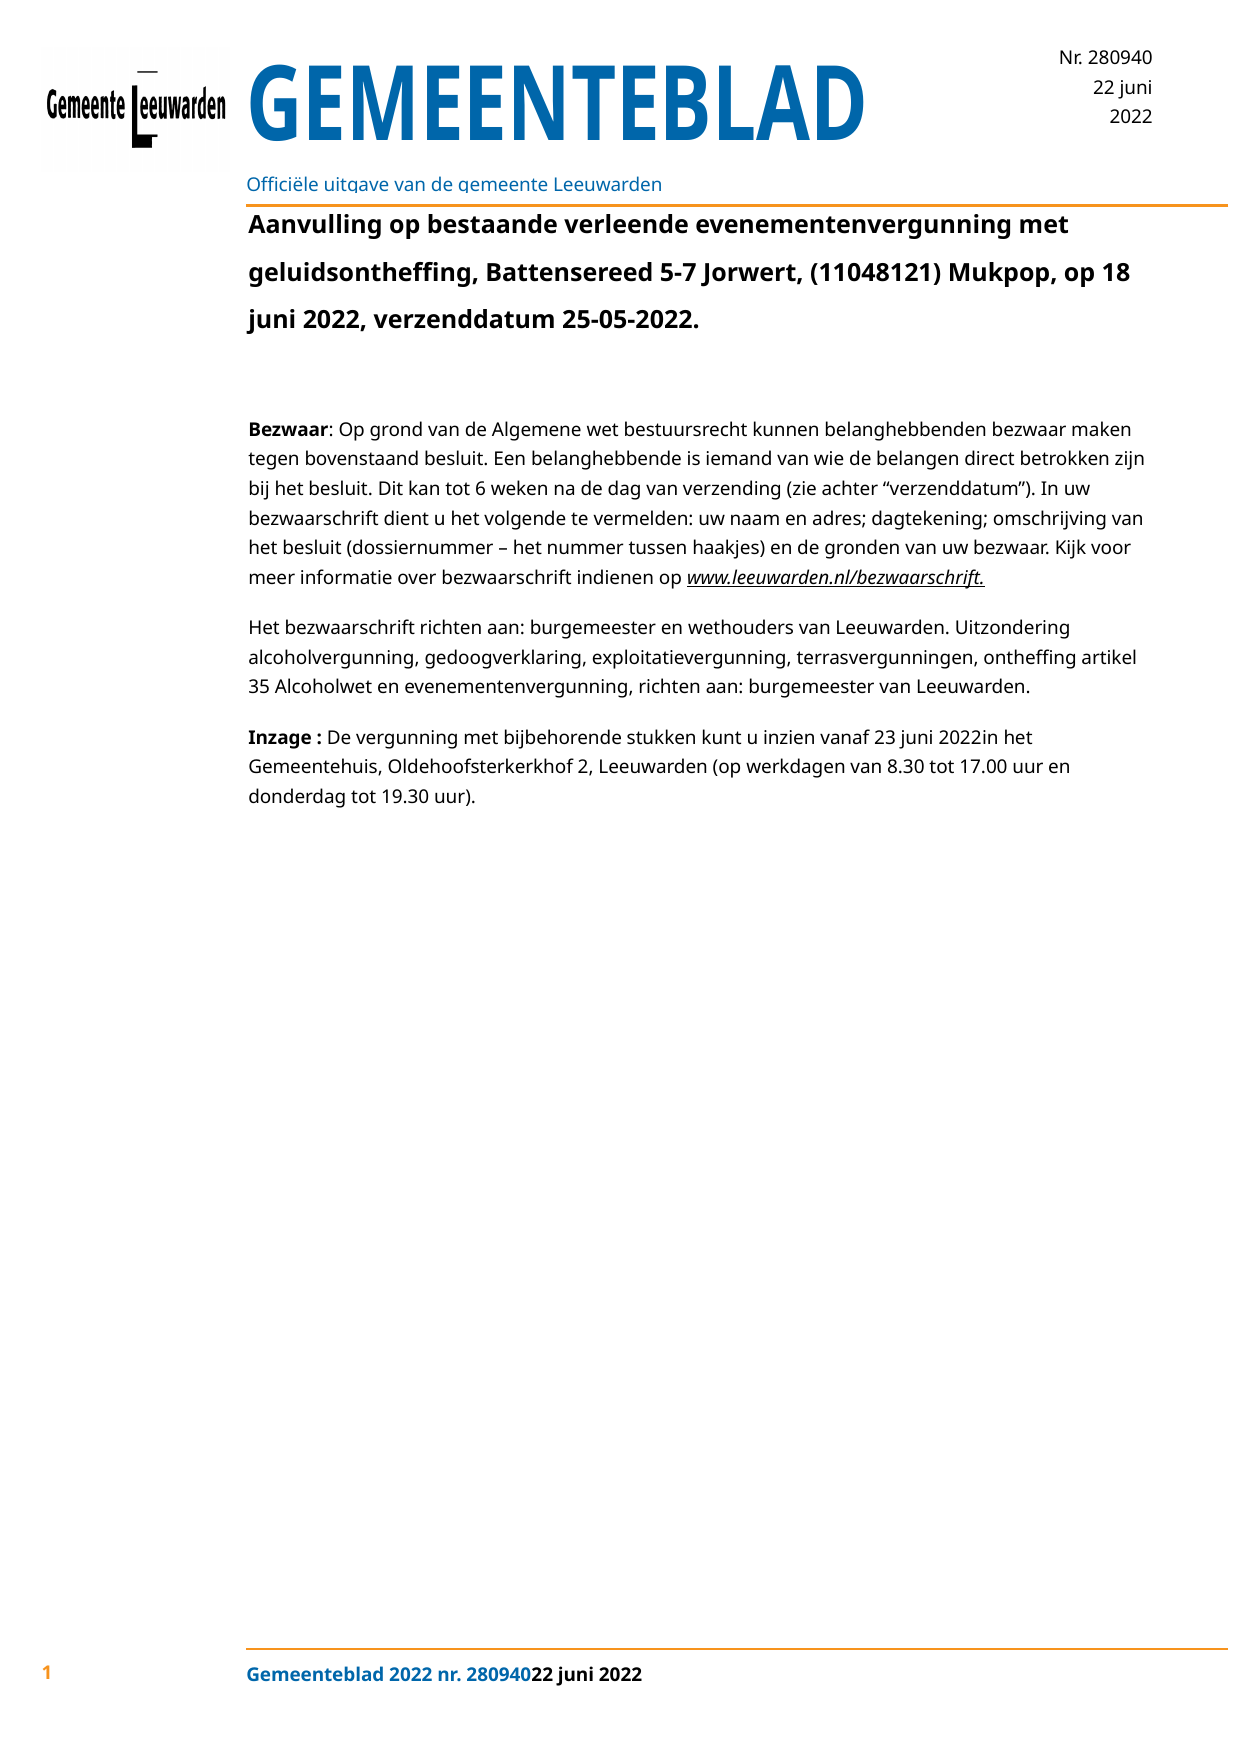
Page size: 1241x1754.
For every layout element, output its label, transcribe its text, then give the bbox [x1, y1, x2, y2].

text Inzage : De vergunning met bijbehorende stukken kunt u inzien vanaf 23 juni 2022in het Gemeentehuis, Oldehoofsterkerkhof 2, Leeuwarden (op werkdagen van 8.30 tot 17.00 uur en donderdag tot 19.30 uur). [248, 724, 1152, 809]
text Bezwaar: Op grond van de Algemene wet bestuursrecht kunnen belanghebbenden bezwaar maken tegen bovenstaand besluit. Een belanghebbende is iemand van wie de belangen direct betrokken zijn bij het besluit. Dit kan tot 6 weken na de dag van verzending (zie achter “verzenddatum”). In uw bezwaarschrift dient u het volgende te vermelden: uw naam en adres; dagtekening; omschrijving van het besluit (dossiernummer – het nummer tussen haakjes) en de gronden van uw bezwaar. Kijk voor meer informatie over bezwaarschrift indienen op www.leeuwarden.nl/bezwaarschrift. [248, 416, 1152, 589]
picture [41, 47, 231, 172]
text Het bezwaarschrift richten aan: burgemeester en wethouders van Leeuwarden. Uitzondering alcoholvergunning, gedoogverklaring, exploitatievergunning, terrasvergunningen, ontheffing artikel 35 Alcoholwet en evenementenvergunning, richten aan: burgemeester van Leeuwarden. [248, 614, 1152, 699]
text Aanvulling op bestaande verleende evenementenvergunning met geluidsontheffing, Battensereed 5-7 Jorwert, (11048121) Mukpop, op 18 juni 2022, verzenddatum 25-05-2022. [248, 207, 1152, 336]
